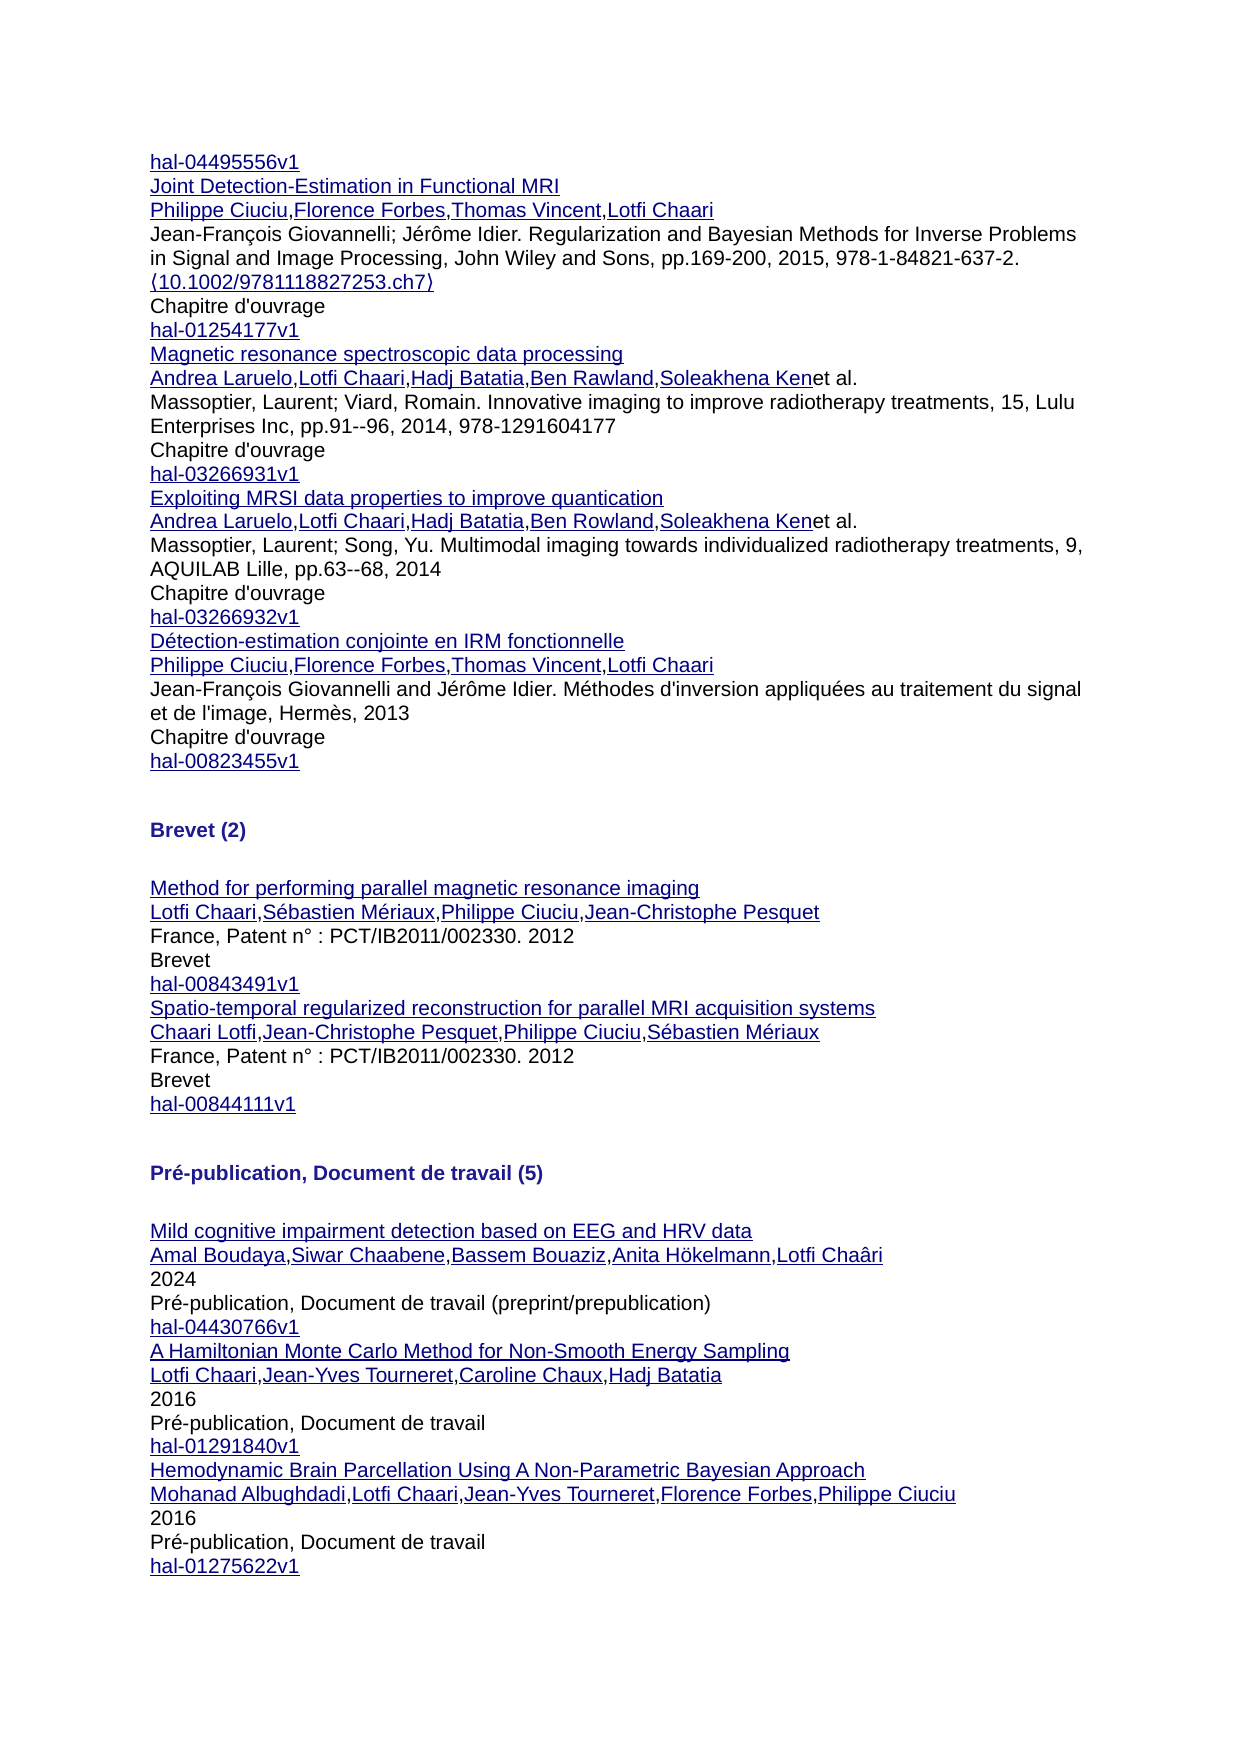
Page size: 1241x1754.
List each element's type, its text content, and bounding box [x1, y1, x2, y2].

table_cell Spatio-temporal regularized reconstruction for parallel MRI acquisition systems Chaari Lotfi,Jean-Christophe Pesquet,Philippe Ciuciu,Sébastien Mériaux France, Patent n° : PCT/IB2011/002330. 2012 Brevet hal-00844111v1 [150, 996, 1090, 1116]
table_cell Exploiting MRSI data properties to improve quantication Andrea Laruelo,Lotfi Chaari,Hadj Batatia,Ben Rowland,Soleakhena Kenet al. Massoptier, Laurent; Song, Yu. Multimodal imaging towards individualized radiotherapy treatments, 9, AQUILAB Lille, pp.63--68, 2014 Chapitre d'ouvrage hal-03266932v1 [150, 485, 1090, 629]
table_cell Détection-estimation conjointe en IRM fonctionnelle Philippe Ciuciu,Florence Forbes,Thomas Vincent,Lotfi Chaari Jean-François Giovannelli and Jérôme Idier. Méthodes d'inversion appliquées au traitement du signal et de l'image, Hermès, 2013 Chapitre d'ouvrage hal-00823455v1 [150, 629, 1090, 773]
table_header Method for performing parallel magnetic resonance imaging Lotfi Chaari,Sébastien Mériaux,Philippe Ciuciu,Jean-Christophe Pesquet France, Patent n° : PCT/IB2011/002330. 2012 Brevet hal-00843491v1 [150, 876, 1090, 996]
subtitle Brevet (2) [150, 818, 1090, 842]
table_cell Hemodynamic Brain Parcellation Using A Non-Parametric Bayesian Approach Mohanad Albughdadi,Lotfi Chaari,Jean-Yves Tourneret,Florence Forbes,Philippe Ciuciu 2016 Pré-publication, Document de travail hal-01275622v1 [150, 1458, 1090, 1578]
table_cell A Hamiltonian Monte Carlo Method for Non-Smooth Energy Sampling Lotfi Chaari,Jean-Yves Tourneret,Caroline Chaux,Hadj Batatia 2016 Pré-publication, Document de travail hal-01291840v1 [150, 1339, 1090, 1458]
table_header Mild cognitive impairment detection based on EEG and HRV data Amal Boudaya,Siwar Chaabene,Bassem Bouaziz,Anita Hökelmann,Lotfi Chaâri 2024 Pré-publication, Document de travail (preprint/prepublication) hal-04430766v1 [150, 1219, 1090, 1338]
subtitle Pré-publication, Document de travail (5) [150, 1160, 1090, 1184]
table_header hal-04495556v1 [150, 150, 1090, 174]
table_cell Joint Detection-Estimation in Functional MRI Philippe Ciuciu,Florence Forbes,Thomas Vincent,Lotfi Chaari Jean-François Giovannelli; Jérôme Idier. Regularization and Bayesian Methods for Inverse Problems in Signal and Image Processing, John Wiley and Sons, pp.169-200, 2015, 978-1-84821-637-2. ⟨10.1002/9781118827253.ch7⟩ Chapitre d'ouvrage hal-01254177v1 [150, 174, 1090, 342]
table_cell Magnetic resonance spectroscopic data processing Andrea Laruelo,Lotfi Chaari,Hadj Batatia,Ben Rawland,Soleakhena Kenet al. Massoptier, Laurent; Viard, Romain. Innovative imaging to improve radiotherapy treatments, 15, Lulu Enterprises Inc, pp.91--96, 2014, 978-1291604177 Chapitre d'ouvrage hal-03266931v1 [150, 342, 1090, 485]
